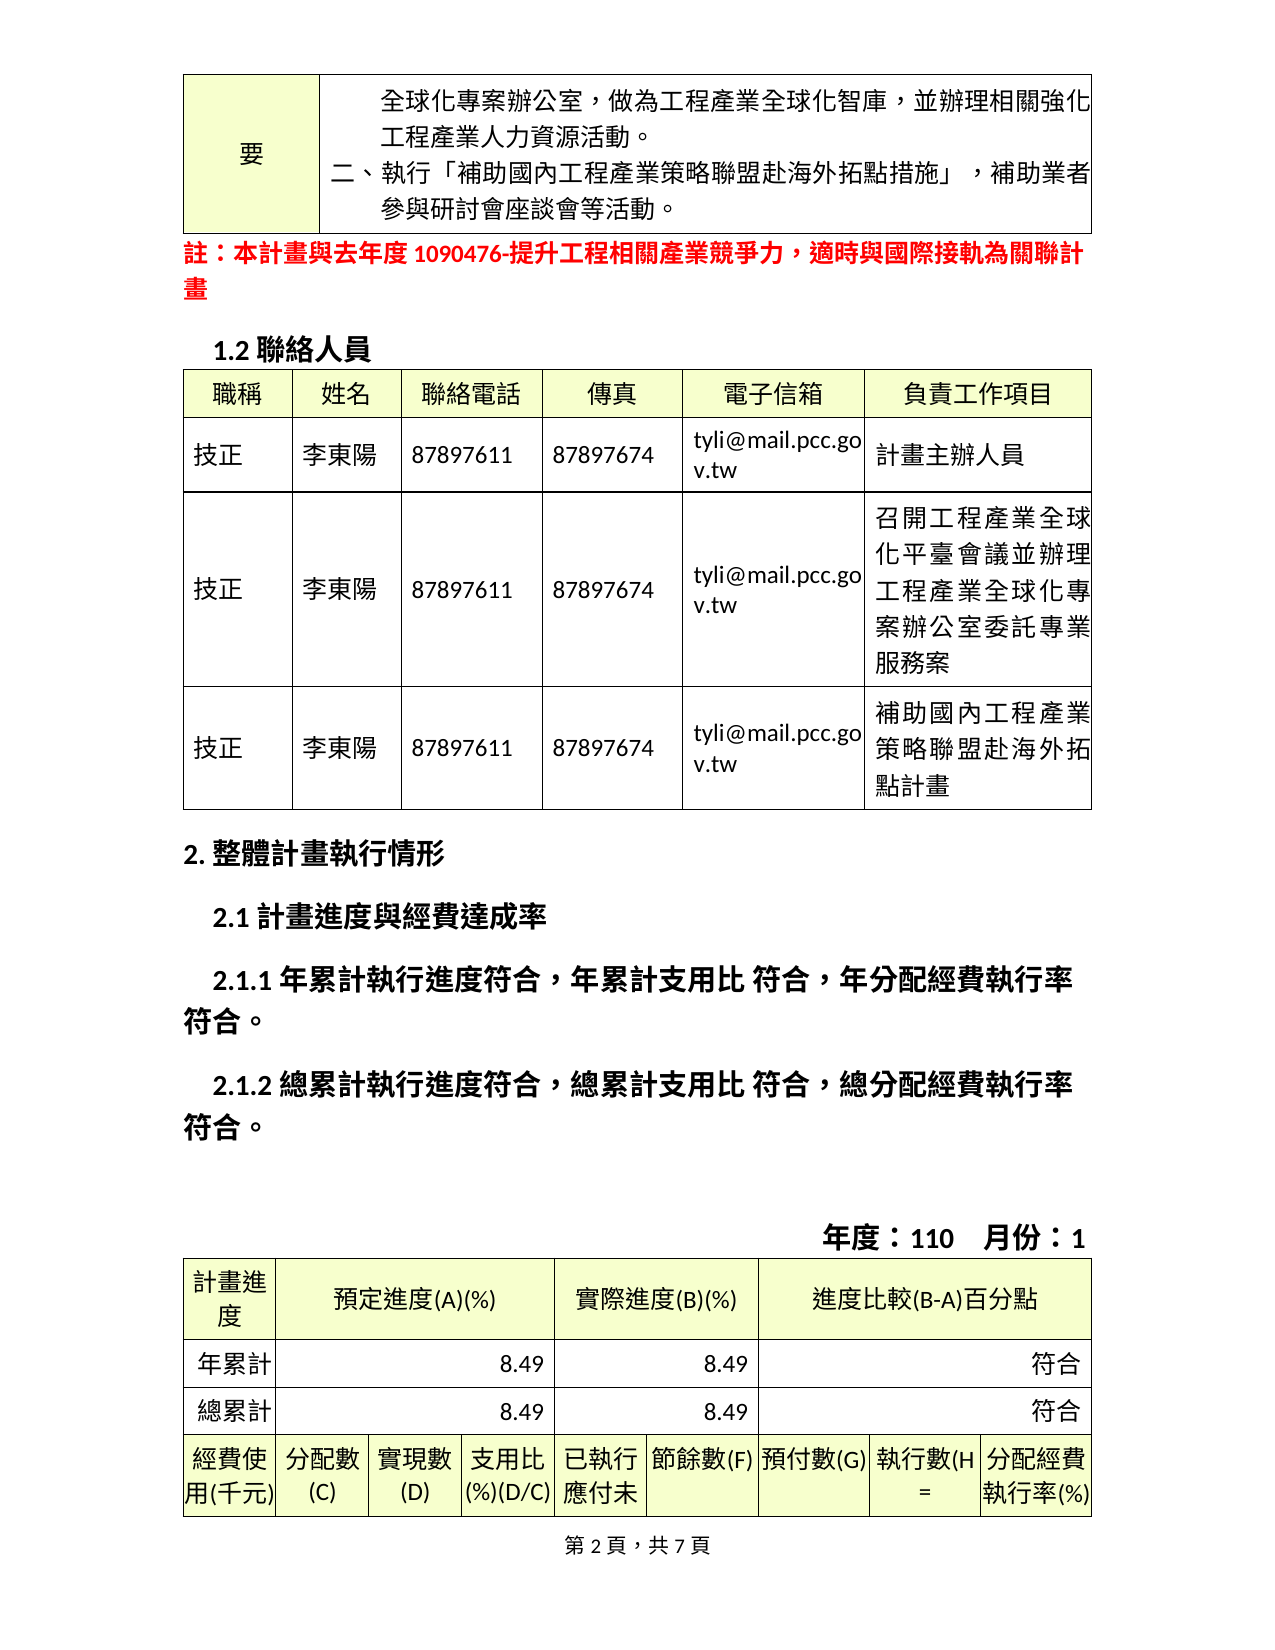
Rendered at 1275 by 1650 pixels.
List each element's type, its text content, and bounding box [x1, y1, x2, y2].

table_header 聯絡電話 [402, 370, 542, 417]
table_header 姓名 [293, 370, 401, 417]
table_cell 執行數(H = [870, 1435, 980, 1516]
table_cell 總累計 [184, 1388, 275, 1434]
table_cell 李東陽 [293, 418, 401, 491]
table_cell 全球化專案辦公室，做為工程產業全球化智庫，並辦理相關強化工程產業人力資源活動。 二、執行「補助國內工程產業策略聯盟赴海外拓點措施」，補助業者參與研討會座談會等活動。 [320, 75, 1091, 232]
table_cell tyli@mail.pcc.gov.tw [683, 418, 864, 491]
table_header 預定進度(A)(%) [276, 1259, 554, 1339]
table_cell 8.49 [276, 1340, 554, 1387]
table_cell 李東陽 [293, 493, 401, 686]
table_cell 87897611 [402, 493, 542, 686]
table_cell 分配數(C) [276, 1435, 368, 1516]
table_cell 補助國內工程產業策略聯盟赴海外拓點計畫 [865, 687, 1091, 808]
text 註：本計畫與去年度1090476-提升工程相關產業競爭力，適時與國際接軌為關聯計畫 [183, 234, 1092, 306]
table_cell 計畫主辦人員 [865, 418, 1091, 491]
table_cell 87897674 [543, 687, 682, 808]
table_cell 8.49 [276, 1388, 554, 1434]
table_cell 技正 [184, 687, 292, 808]
text 2. 整體計畫執行情形 [183, 830, 1092, 873]
table_cell 分配經費執行率(%) [981, 1435, 1091, 1516]
table_header 傳真 [543, 370, 682, 417]
table_cell 召開工程產業全球化平臺會議並辦理工程產業全球化專案辦公室委託專業服務案 [865, 493, 1091, 686]
table_cell 87897611 [402, 687, 542, 808]
table_cell 實現數(D) [369, 1435, 461, 1516]
table_cell tyli@mail.pcc.gov.tw [683, 493, 864, 686]
text 年度：110 月份：1 [183, 1218, 1092, 1257]
table_header 實際進度(B)(%) [555, 1259, 758, 1339]
table_header 負責工作項目 [865, 370, 1091, 417]
table_cell 技正 [184, 493, 292, 686]
table_cell 已執行應付未 [555, 1435, 646, 1516]
table_header 進度比較(B-A)百分點 [759, 1259, 1091, 1339]
table_cell 李東陽 [293, 687, 401, 808]
table_cell 支用比(%)(D/C) [462, 1435, 554, 1516]
table_cell 符合 [759, 1340, 1091, 1387]
table_cell 87897674 [543, 493, 682, 686]
table_cell 節餘數(F) [647, 1435, 758, 1516]
table_cell tyli@mail.pcc.gov.tw [683, 687, 864, 808]
table_cell 87897611 [402, 418, 542, 491]
table_cell 87897674 [543, 418, 682, 491]
table_header 職稱 [184, 370, 292, 417]
table_cell 符合 [759, 1388, 1091, 1434]
table_cell 經費使用(千元) [184, 1435, 275, 1516]
table_cell 預付數(G) [759, 1435, 869, 1516]
table_cell 技正 [184, 418, 292, 491]
table_cell 8.49 [555, 1388, 758, 1434]
text 2.1.1 年累計執行進度符合，年累計支用比 符合，年分配經費執行率 符合。 [183, 957, 1092, 1041]
table_header 計畫進度 [184, 1259, 275, 1339]
text 1.2 聯絡人員 [183, 327, 1092, 369]
text 2.1.2 總累計執行進度符合，總累計支用比 符合，總分配經費執行率 符合。 [183, 1062, 1092, 1147]
text 2.1 計畫進度與經費達成率 [183, 893, 1092, 936]
table_header 電子信箱 [683, 370, 864, 417]
table_cell 年累計 [184, 1340, 275, 1387]
table_cell 要 [184, 75, 319, 232]
table_cell 8.49 [555, 1340, 758, 1387]
